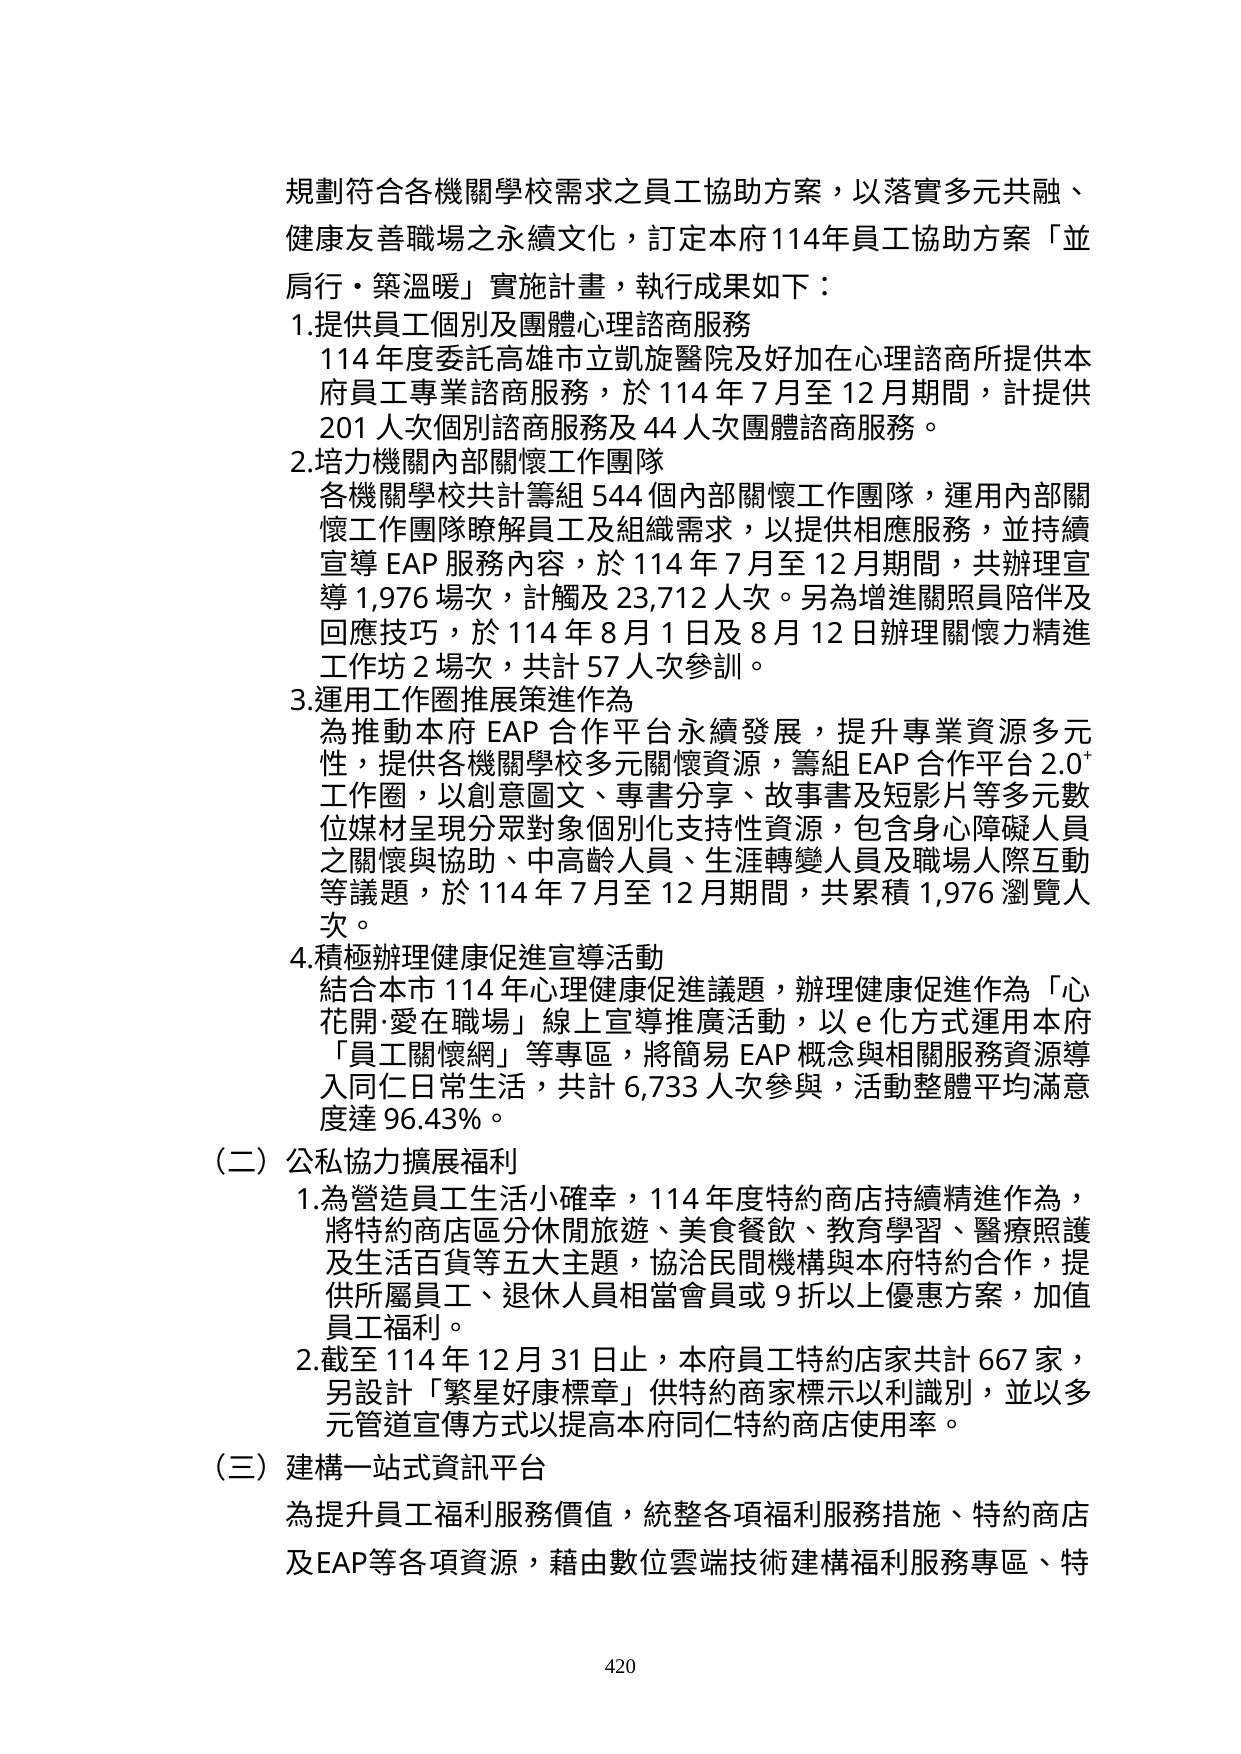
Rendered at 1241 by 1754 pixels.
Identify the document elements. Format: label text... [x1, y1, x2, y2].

text 為推動本府EAP合作平台永續發展，提升專業資源多元性，提供各機關學校多元關懷資源，籌組EAP合作平台2.0+工作圈，以創意圖文、專書分享、故事書及短影片等多元數位媒材呈現分眾對象個別化支持性資源，包含身心障礙人員之關懷與協助、中高齡人員、生涯轉變人員及職場人際互動等議題，於114年7月至12月期間，共累積1,976瀏覽人次。 [319, 716, 1092, 942]
text 1.提供員工個別及團體心理諮商服務 [289, 308, 1092, 342]
text 規劃符合各機關學校需求之員工協助方案，以落實多元共融、健康友善職場之永續文化，訂定本府114年員工協助方案「並肩行‧築溫暖」實施計畫，執行成果如下： [285, 166, 1092, 308]
text 為提升員工福利服務價值，統整各項福利服務措施、特約商店及EAP等各項資源，藉由數位雲端技術建構福利服務專區、特 [285, 1489, 1092, 1584]
text （三）建構一站式資訊平台 [198, 1442, 1092, 1489]
text 2.截至114年12月31日止，本府員工特約店家共計667家，另設計「繁星好康標章」供特約商家標示以利識別，並以多元管道宣傳方式以提高本府同仁特約商店使用率。 [295, 1345, 1092, 1442]
text 各機關學校共計籌組544個內部關懷工作團隊，運用內部關懷工作團隊瞭解員工及組織需求，以提供相應服務，並持續宣導EAP服務內容，於114年7月至12月期間，共辦理宣導1,976場次，計觸及23,712人次。另為增進關照員陪伴及回應技巧，於114年8月1日及8月12日辦理關懷力精進工作坊2場次，共計57人次參訓。 [319, 479, 1092, 684]
text 114年度委託高雄市立凱旋醫院及好加在心理諮商所提供本府員工專業諮商服務，於114年7月至12月期間，計提供201人次個別諮商服務及44人次團體諮商服務。 [319, 342, 1092, 445]
text 結合本市114年心理健康促進議題，辦理健康促進作為「心花開·愛在職場」線上宣導推廣活動，以e化方式運用本府「員工關懷網」等專區，將簡易EAP概念與相關服務資源導入同仁日常生活，共計6,733人次參與，活動整體平均滿意度達96.43%。 [319, 975, 1092, 1136]
text （二）公私協力擴展福利 [198, 1136, 1092, 1183]
text 1.為營造員工生活小確幸，114年度特約商店持續精進作為，將特約商店區分休閒旅遊、美食餐飲、教育學習、醫療照護及生活百貨等五大主題，協洽民間機構與本府特約合作，提供所屬員工、退休人員相當會員或9折以上優惠方案，加值員工福利。 [295, 1183, 1092, 1345]
text 4.積極辦理健康促進宣導活動 [289, 942, 1092, 975]
text 3.運用工作圈推展策進作為 [289, 684, 1092, 716]
text 2.培力機關內部關懷工作團隊 [289, 445, 1092, 479]
